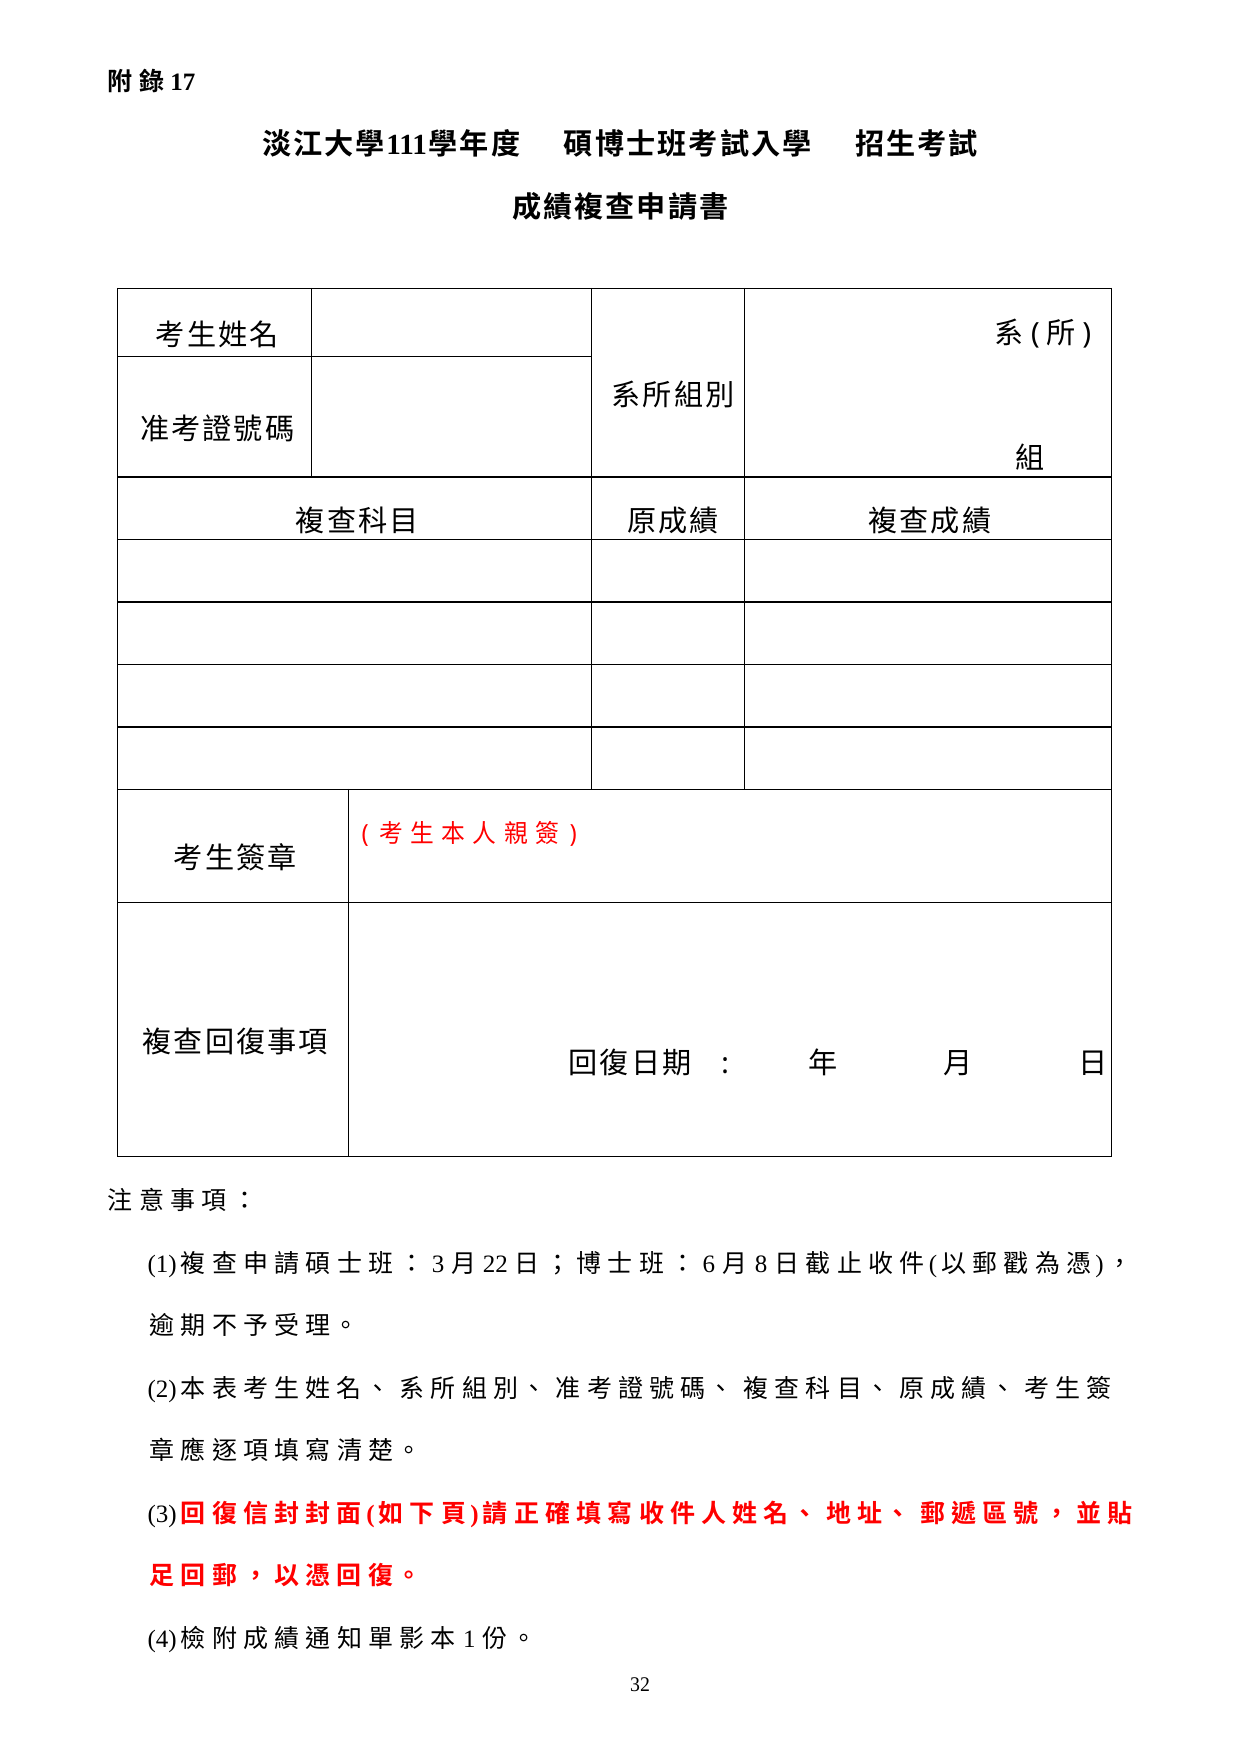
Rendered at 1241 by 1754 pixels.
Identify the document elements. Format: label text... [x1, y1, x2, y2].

table_cell [592, 603, 744, 664]
text (1)複查申請碩士班：3月22日；博士班：6月8日截止收件(以郵戳為憑)，逾期不予受理。 [140, 1219, 1136, 1344]
text (4)檢附成績通知單影本1份。 [140, 1594, 1136, 1657]
table_cell [745, 665, 1111, 726]
table_cell 複查成績 [745, 478, 1111, 539]
table_cell [118, 665, 591, 726]
text 成績複查申請書 [104, 163, 1136, 225]
table_header [312, 289, 591, 356]
table_cell 複查科目 [118, 478, 591, 539]
table_cell [118, 540, 591, 601]
table_cell [592, 665, 744, 726]
table_cell 原成績 [592, 478, 744, 539]
table_cell [745, 603, 1111, 664]
table_cell (考生本人親簽) 年 月 日 [349, 790, 1111, 902]
text (3)回復信封封面(如下頁)請正確填寫收件人姓名、地址、郵遞區號，並貼足回郵，以憑回復。 [140, 1469, 1136, 1594]
text (2)本表考生姓名、系所組別、准考證號碼、複查科目、原成績、考生簽章應逐項填寫清楚。 [140, 1344, 1136, 1469]
table_cell [312, 357, 591, 476]
table_cell 考生簽章 [118, 790, 348, 902]
subtitle 附錄17 [104, 38, 1136, 100]
table_cell [592, 540, 744, 601]
table_cell [745, 728, 1111, 789]
table_cell 准考證號碼 [118, 357, 311, 476]
text 注意事項： [104, 1157, 1136, 1219]
table_header 系所組別 [592, 289, 744, 476]
table_cell [118, 603, 591, 664]
table_cell 複查回復事項 [118, 903, 348, 1156]
table_cell [592, 728, 744, 789]
table_cell 回復日期 : 年 月 日 [349, 903, 1111, 1156]
table_cell [118, 728, 591, 789]
table_header 系(所) 組 [745, 289, 1111, 476]
text 淡江大學111學年度 碩博士班考試入學 招生考試 [104, 100, 1136, 163]
table_cell [745, 540, 1111, 601]
table_header 考生姓名 [118, 289, 311, 356]
